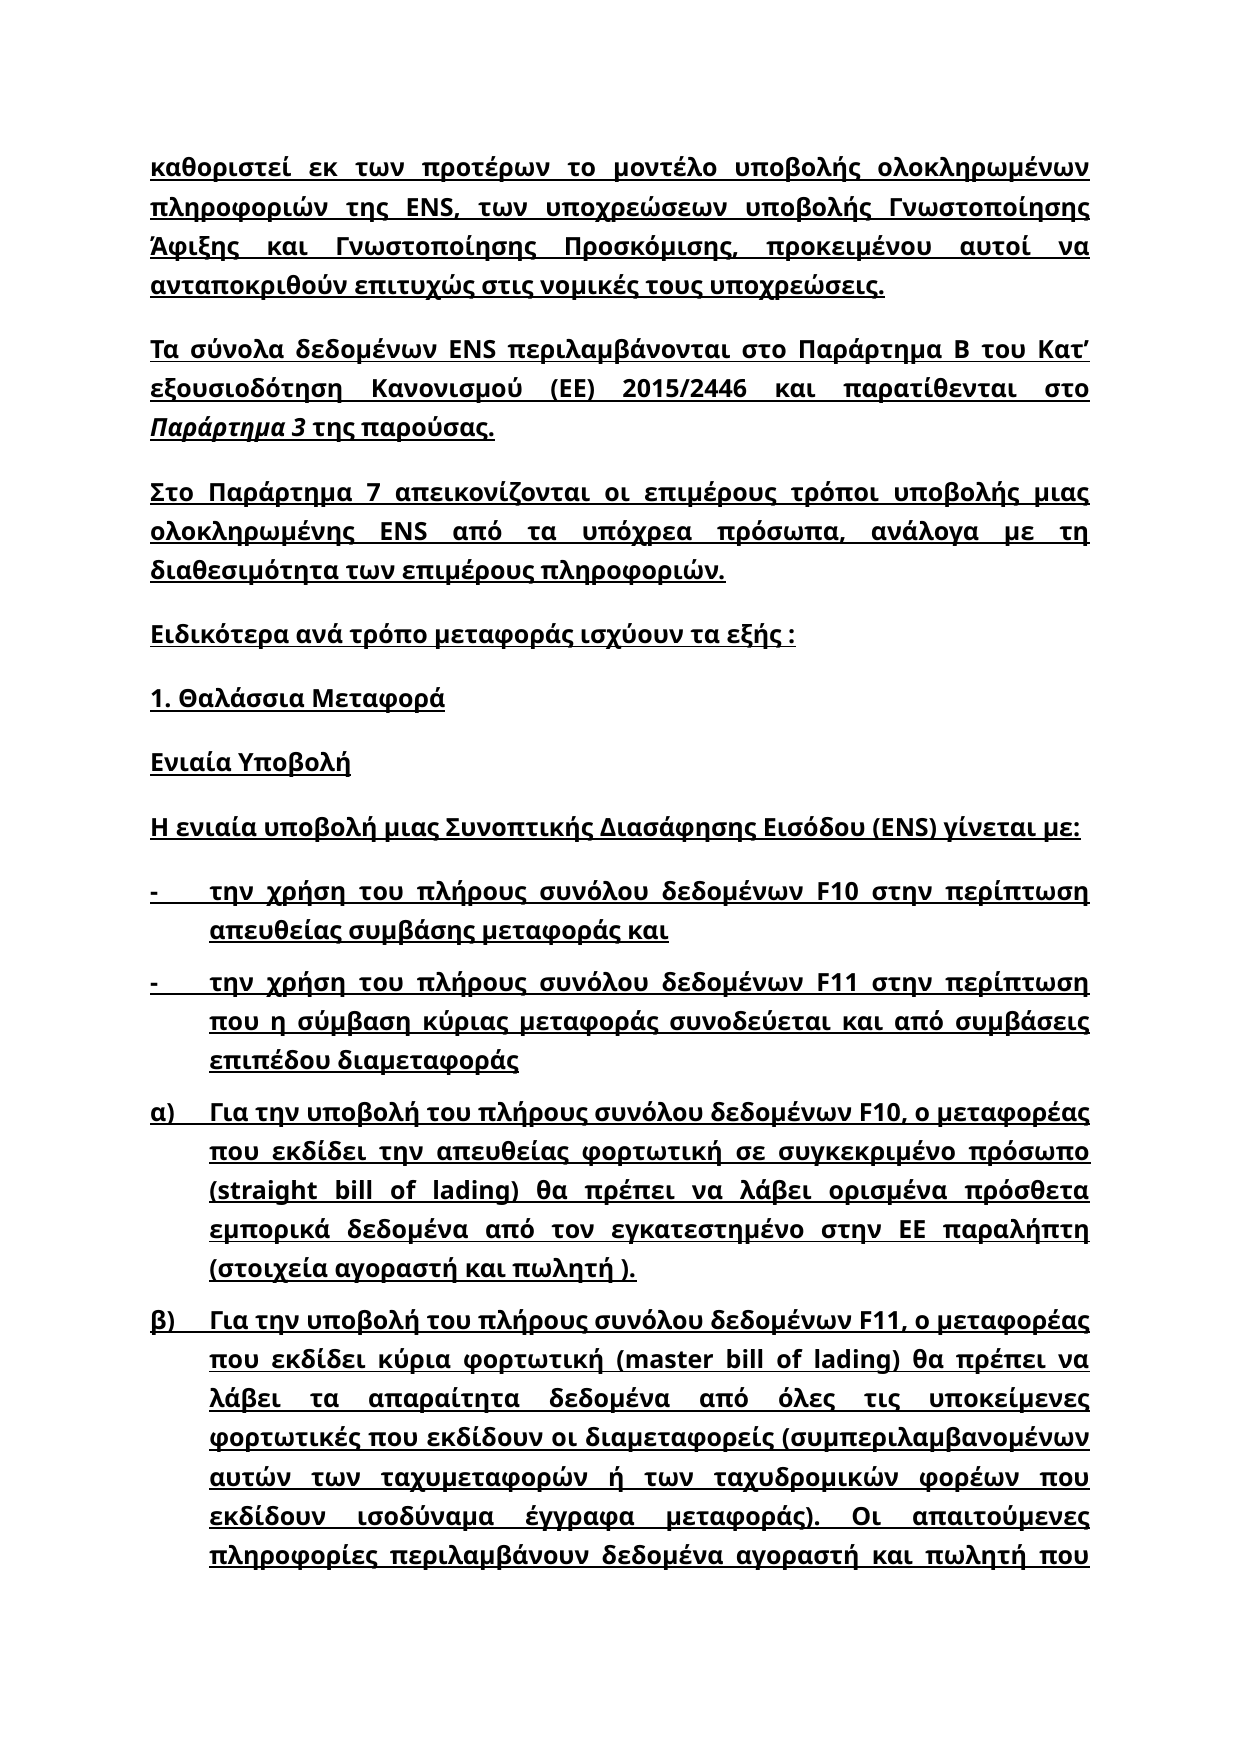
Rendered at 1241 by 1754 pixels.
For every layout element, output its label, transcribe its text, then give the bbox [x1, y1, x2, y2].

text Ειδικότερα ανά τρόπο μεταφοράς ισχύουν τα εξής : [150, 617, 1090, 651]
text διαθεσιμότητα των επιμέρους πληροφοριών. [150, 544, 1090, 587]
list που η σύμβαση κύριας μεταφοράς συνοδεύεται και από συμβάσεις επιπέδου διαμεταφοράς [150, 995, 1090, 1077]
text ανταποκριθούν επιτυχώς στις νομικές τους υποχρεώσεις. [150, 259, 1090, 302]
list β) Για την υποβολή του πλήρους συνόλου δεδομένων F11, o μεταφορέας [150, 1302, 1090, 1331]
list που εκδίδει την απευθείας φορτωτική σε συγκεκριμένο πρόσωπο (straight bill of lading) θα πρέπει να λάβει ορισμένα πρόσθετα εμπορικά δεδομένα από τον εγκατεστημένο στην ΕΕ παραλήπτη (στοιχεία αγοραστή και πωλητή ). [150, 1125, 1090, 1285]
text Τα σύνολα δεδομένων ENS περιλαμβάνονται στο Παράρτημα Β του Κατ’ [150, 332, 1090, 361]
text Ενιαία Υποβολή [150, 745, 1090, 779]
list α) Για την υποβολή του πλήρους συνόλου δεδομένων F10, ο μεταφορέας [150, 1094, 1090, 1123]
text Στο Παράρτημα 7 απεικονίζονται οι επιμέρους τρόποι υποβολής μιας [150, 474, 1090, 503]
text εξουσιοδότηση Κανονισμού (ΕΕ) 2015/2446 και παρατίθενται στο [150, 362, 1090, 400]
text Άφιξης και Γνωστοποίησης Προσκόμισης, προκειμένου αυτοί να [150, 220, 1090, 257]
text Η ενιαία υποβολή μιας Συνοπτικής Διασάφησης Εισόδου (ENS) γίνεται με: [150, 809, 1090, 843]
list - την χρήση του πλήρους συνόλου δεδομένων F11 στην περίπτωση [150, 964, 1090, 993]
text ολοκληρωμένης ENS από τα υπόχρεα πρόσωπα, ανάλογα με τη [150, 505, 1090, 542]
list απευθείας συμβάσης μεταφοράς και [150, 904, 1090, 947]
text καθοριστεί εκ των προτέρων το μοντέλο υποβολής ολοκληρωμένων [150, 150, 1090, 179]
list - την χρήση του πλήρους συνόλου δεδομένων F10 στην περίπτωση [150, 873, 1090, 902]
text πληροφοριών της ENS, των υποχρεώσεων υποβολής Γνωστοποίησης [150, 181, 1090, 218]
list που εκδίδει κύρια φορτωτική (master bill of lading) θα πρέπει να λάβει τα απαραίτητα δεδομένα από όλες τις υποκείμενες φορτωτικές που εκδίδουν οι διαμεταφορείς (συμπεριλαμβανομένων αυτών των ταχυμεταφορών ή των ταχυδρομικών φορέων που εκδίδουν ισοδύναμα έγγραφα μεταφοράς). Οι απαιτούμενες πληροφορίες περιλαμβάνουν δεδομένα αγοραστή και πωλητή που [150, 1333, 1090, 1572]
text Παράρτημα 3 της παρούσας. [150, 402, 1090, 444]
text 1. Θαλάσσια Μεταφορά [150, 681, 1090, 715]
